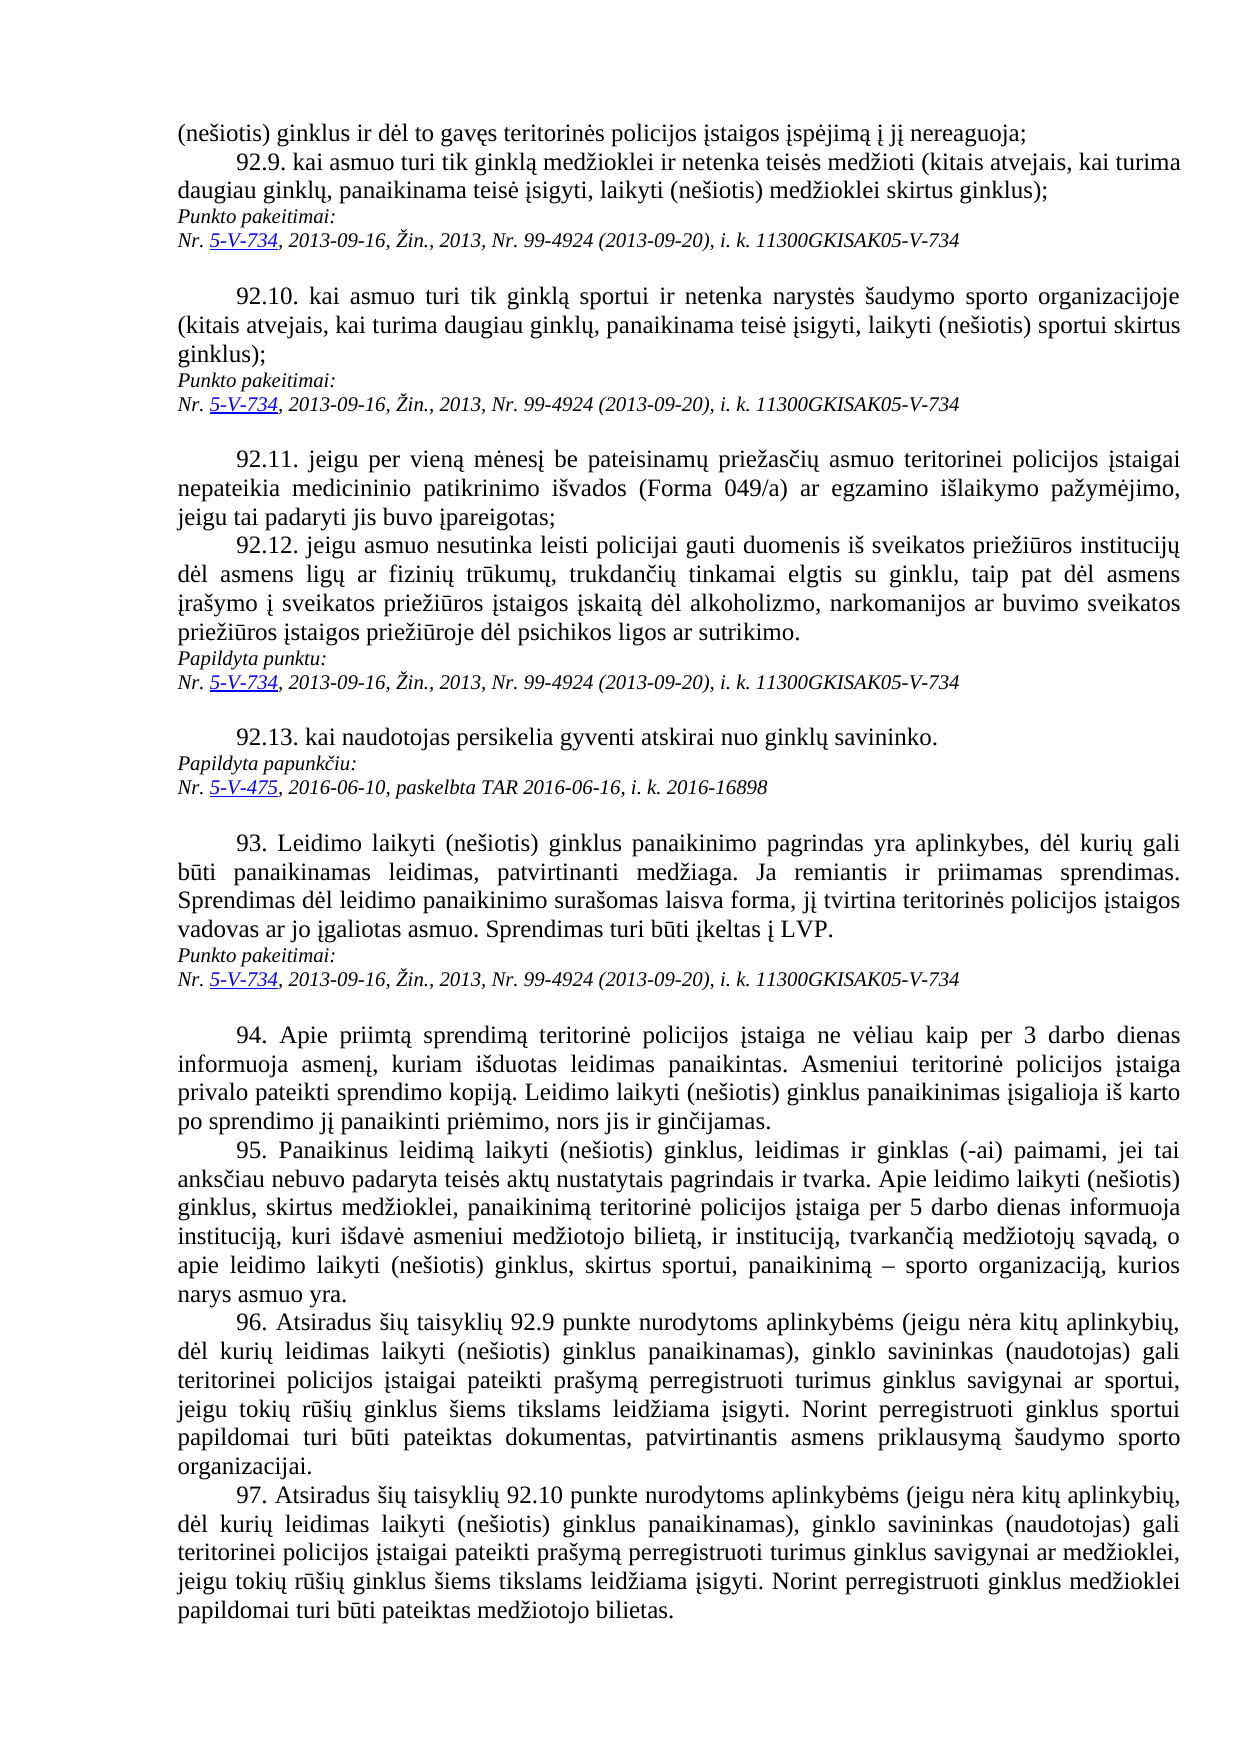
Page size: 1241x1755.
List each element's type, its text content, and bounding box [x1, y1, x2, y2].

text 94. Apie priimtą sprendimą teritorinė policijos įstaiga ne vėliau kaip per 3 darbo dienas informuoja asmenį, kuriam išduotas leidimas panaikintas. Asmeniui teritorinė policijos įstaiga privalo pateikti sprendimo kopiją. Leidimo laikyti (nešiotis) ginklus panaikinimas įsigalioja iš karto po sprendimo jį panaikinti priėmimo, nors jis ir ginčijamas. [177, 1020, 1181, 1135]
text Papildyta papunkčiu: [177, 751, 1181, 775]
text 92.12. jeigu asmuo nesutinka leisti policijai gauti duomenis iš sveikatos priežiūros institucijų dėl asmens ligų ar fizinių trūkumų, trukdančių tinkamai elgtis su ginklu, taip pat dėl asmens įrašymo į sveikatos priežiūros įstaigos įskaitą dėl alkoholizmo, narkomanijos ar buvimo sveikatos priežiūros įstaigos priežiūroje dėl psichikos ligos ar sutrikimo. [177, 531, 1181, 646]
text 92.13. kai naudotojas persikelia gyventi atskirai nuo ginklų savininko. [177, 722, 1181, 751]
text Nr. 5-V-734, 2013-09-16, Žin., 2013, Nr. 99-4924 (2013-09-20), i. k. 11300GKISAK05-V-734 [177, 670, 1181, 694]
text 96. Atsiradus šių taisyklių 92.9 punkte nurodytoms aplinkybėms (jeigu nėra kitų aplinkybių, dėl kurių leidimas laikyti (nešiotis) ginklus panaikinamas), ginklo savininkas (naudotojas) gali teritorinei policijos įstaigai pateikti prašymą perregistruoti turimus ginklus savigynai ar sportui, jeigu tokių rūšių ginklus šiems tikslams leidžiama įsigyti. Norint perregistruoti ginklus sportui papildomai turi būti pateiktas dokumentas, patvirtinantis asmens priklausymą šaudymo sporto organizacijai. [177, 1307, 1181, 1480]
text 92.10. kai asmuo turi tik ginklą sportui ir netenka narystės šaudymo sporto organizacijoje (kitais atvejais, kai turima daugiau ginklų, panaikinama teisė įsigyti, laikyti (nešiotis) sportui skirtus ginklus); [177, 281, 1181, 367]
text Nr. 5-V-734, 2013-09-16, Žin., 2013, Nr. 99-4924 (2013-09-20), i. k. 11300GKISAK05-V-734 [177, 967, 1181, 991]
text 95. Panaikinus leidimą laikyti (nešiotis) ginklus, leidimas ir ginklas (-ai) paimami, jei tai anksčiau nebuvo padaryta teisės aktų nustatytais pagrindais ir tvarka. Apie leidimo laikyti (nešiotis) ginklus, skirtus medžioklei, panaikinimą teritorinė policijos įstaiga per 5 darbo dienas informuoja instituciją, kuri išdavė asmeniui medžiotojo bilietą, ir instituciją, tvarkančią medžiotojų sąvadą, o apie leidimo laikyti (nešiotis) ginklus, skirtus sportui, panaikinimą – sporto organizaciją, kurios narys asmuo yra. [177, 1135, 1181, 1307]
text Punkto pakeitimai: [177, 943, 1181, 967]
text Nr. 5-V-734, 2013-09-16, Žin., 2013, Nr. 99-4924 (2013-09-20), i. k. 11300GKISAK05-V-734 [177, 228, 1181, 252]
text Punkto pakeitimai: [177, 204, 1181, 228]
text (nešiotis) ginklus ir dėl to gavęs teritorinės policijos įstaigos įspėjimą į jį nereaguoja; [177, 118, 1181, 147]
text Punkto pakeitimai: [177, 367, 1181, 392]
text Nr. 5-V-475, 2016-06-10, paskelbta TAR 2016-06-16, i. k. 2016-16898 [177, 775, 1181, 799]
text Nr. 5-V-734, 2013-09-16, Žin., 2013, Nr. 99-4924 (2013-09-20), i. k. 11300GKISAK05-V-734 [177, 392, 1181, 416]
text 92.11. jeigu per vieną mėnesį be pateisinamų priežasčių asmuo teritorinei policijos įstaigai nepateikia medicininio patikrinimo išvados (Forma 049/a) ar egzamino išlaikymo pažymėjimo, jeigu tai padaryti jis buvo įpareigotas; [177, 444, 1181, 531]
text Papildyta punktu: [177, 646, 1181, 670]
text 93. Leidimo laikyti (nešiotis) ginklus panaikinimo pagrindas yra aplinkybes, dėl kurių gali būti panaikinamas leidimas, patvirtinanti medžiaga. Ja remiantis ir priimamas sprendimas. Sprendimas dėl leidimo panaikinimo surašomas laisva forma, jį tvirtina teritorinės policijos įstaigos vadovas ar jo įgaliotas asmuo. Sprendimas turi būti įkeltas į LVP. [177, 828, 1181, 943]
text 97. Atsiradus šių taisyklių 92.10 punkte nurodytoms aplinkybėms (jeigu nėra kitų aplinkybių, dėl kurių leidimas laikyti (nešiotis) ginklus panaikinamas), ginklo savininkas (naudotojas) gali teritorinei policijos įstaigai pateikti prašymą perregistruoti turimus ginklus savigynai ar medžioklei, jeigu tokių rūšių ginklus šiems tikslams leidžiama įsigyti. Norint perregistruoti ginklus medžioklei papildomai turi būti pateiktas medžiotojo bilietas. [177, 1480, 1181, 1624]
text 92.9. kai asmuo turi tik ginklą medžioklei ir netenka teisės medžioti (kitais atvejais, kai turima daugiau ginklų, panaikinama teisė įsigyti, laikyti (nešiotis) medžioklei skirtus ginklus); [177, 147, 1181, 204]
